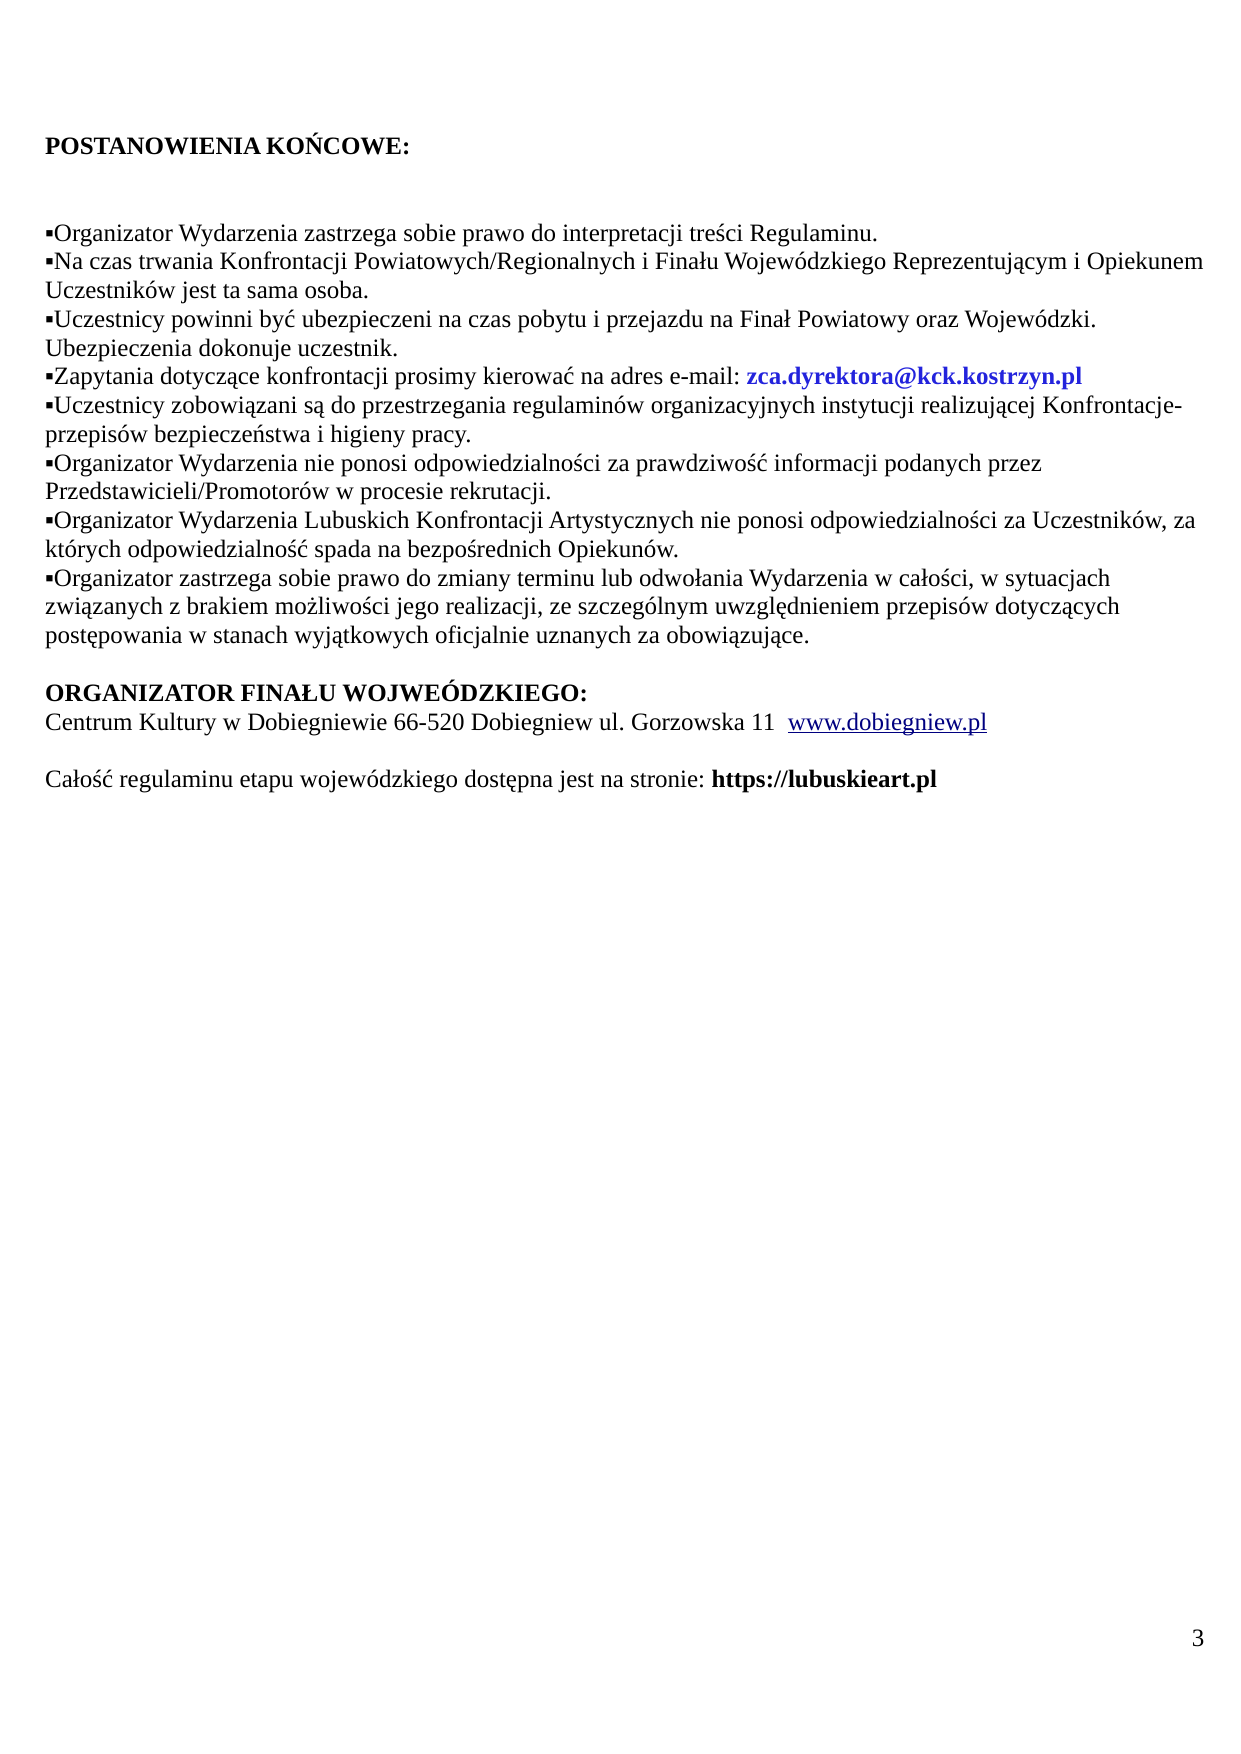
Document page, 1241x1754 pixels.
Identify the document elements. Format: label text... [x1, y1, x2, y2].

text ▪Organizator Wydarzenia Lubuskich Konfrontacji Artystycznych nie ponosi odpowiedzialności za Uczestników, za których odpowiedzialność spada na bezpośrednich Opiekunów. [45, 505, 1204, 563]
text ORGANIZATOR FINAŁU WOJWEÓDZKIEGO: [45, 678, 1204, 706]
text ▪Organizator Wydarzenia nie ponosi odpowiedzialności za prawdziwość informacji podanych przez Przedstawicieli/Promotorów w procesie rekrutacji. [45, 448, 1204, 505]
text Całość regulaminu etapu wojewódzkiego dostępna jest na stronie: https://lubuskieart.pl [45, 764, 1204, 793]
text ▪Organizator Wydarzenia zastrzega sobie prawo do interpretacji treści Regulaminu. [45, 218, 1204, 246]
text ▪Na czas trwania Konfrontacji Powiatowych/Regionalnych i Finału Wojewódzkiego Reprezentującym i Opiekunem Uczestników jest ta sama osoba. [45, 246, 1204, 304]
text POSTANOWIENIA KOŃCOWE: [45, 131, 1204, 160]
text ▪Organizator zastrzega sobie prawo do zmiany terminu lub odwołania Wydarzenia w całości, w sytuacjach związanych z brakiem możliwości jego realizacji, ze szczególnym uwzględnieniem przepisów dotyczących postępowania w stanach wyjątkowych oficjalnie uznanych za obowiązujące. [45, 563, 1204, 649]
text Centrum Kultury w Dobiegniewie 66-520 Dobiegniew ul. Gorzowska 11 www.dobiegniew.pl [7, 707, 1183, 735]
text ▪Zapytania dotyczące konfrontacji prosimy kierować na adres e-mail: zca.dyrektora@kck.kostrzyn.pl [45, 361, 1204, 390]
text ▪Uczestnicy powinni być ubezpieczeni na czas pobytu i przejazdu na Finał Powiatowy oraz Wojewódzki. Ubezpieczenia dokonuje uczestnik. [45, 304, 1204, 361]
text ▪Uczestnicy zobowiązani są do przestrzegania regulaminów organizacyjnych instytucji realizującej Konfrontacje-przepisów bezpieczeństwa i higieny pracy. [45, 390, 1204, 448]
